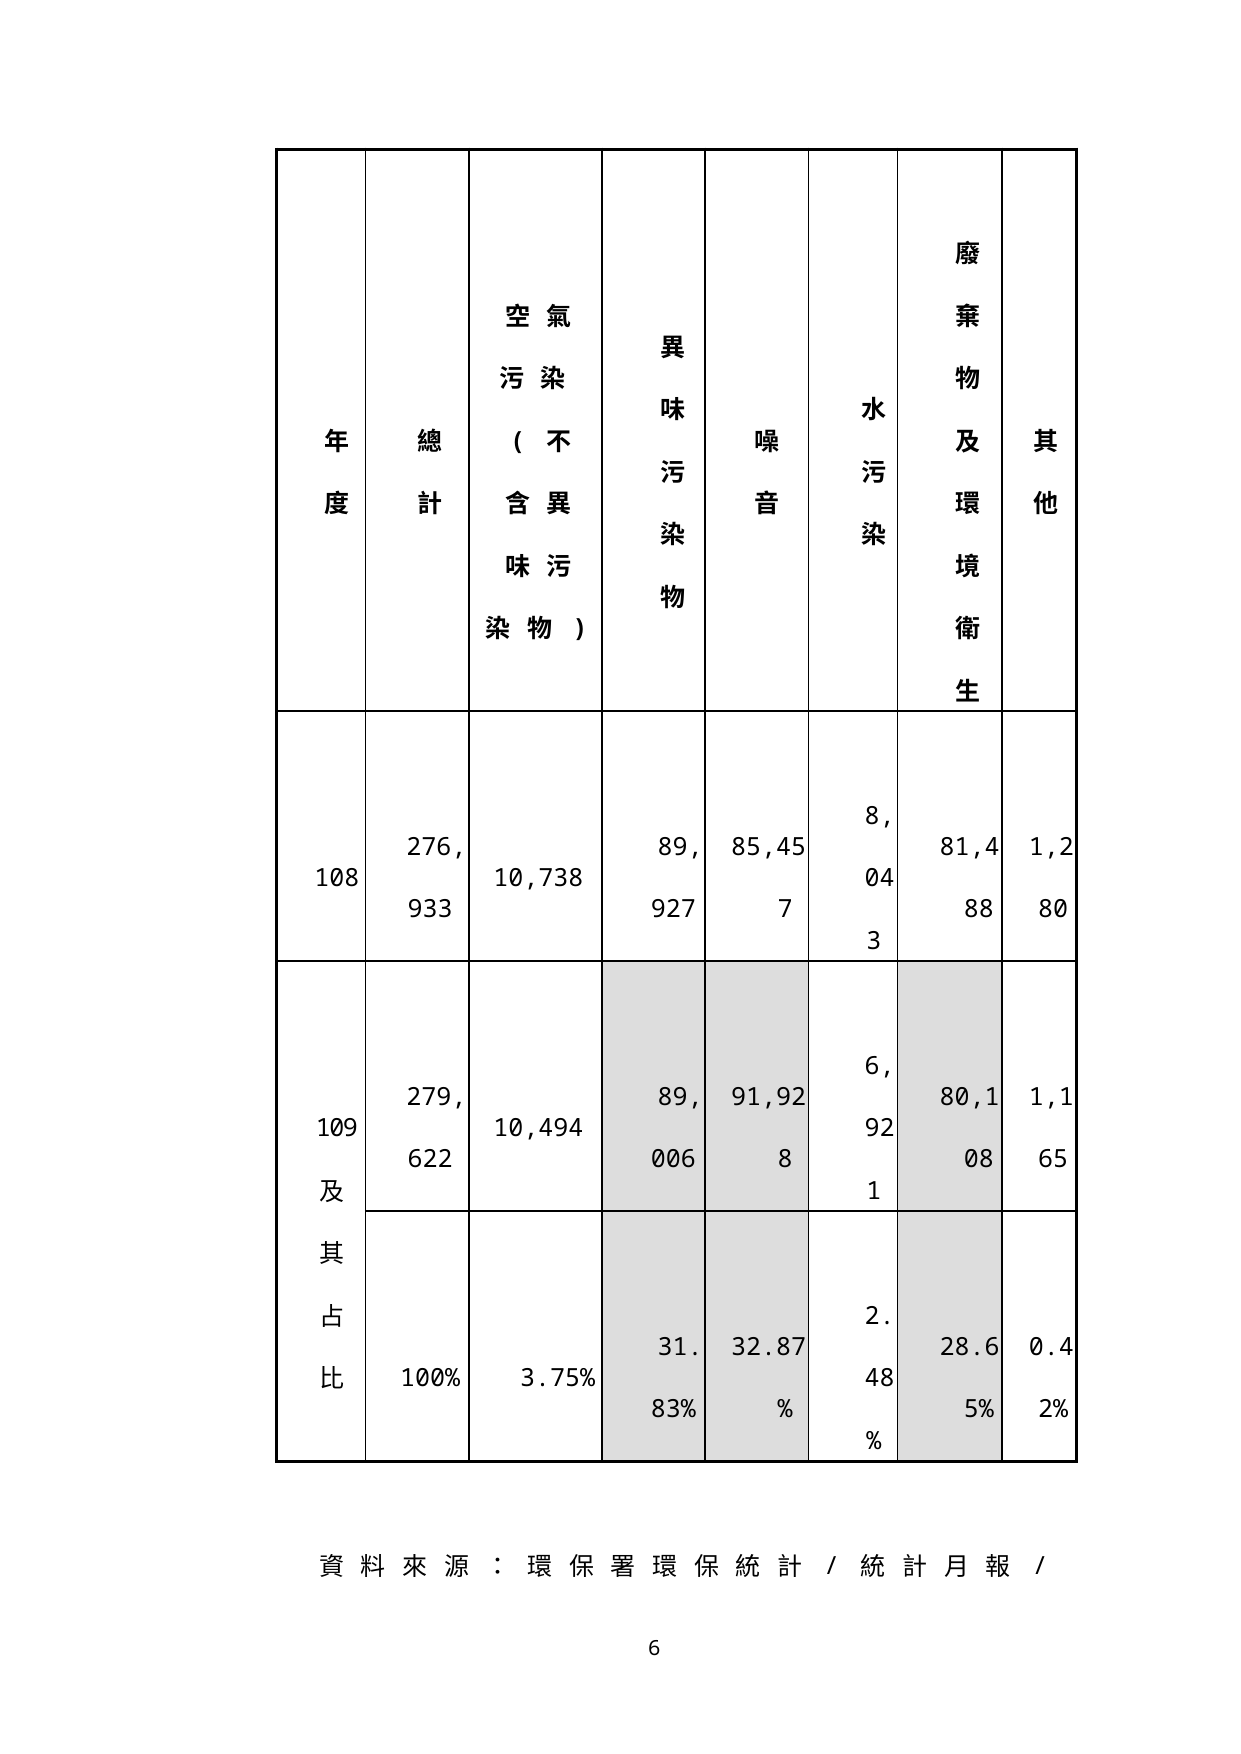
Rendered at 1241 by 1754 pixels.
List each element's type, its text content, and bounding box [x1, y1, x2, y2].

table_cell 89,006 [603, 962, 704, 1210]
table_cell 276,933 [366, 712, 468, 960]
table_cell 1,165 [1003, 962, 1075, 1210]
table_cell 10,738 [470, 712, 601, 960]
table_cell 108 [278, 712, 365, 960]
table_cell 6,921 [809, 962, 897, 1210]
table_cell 85,457 [706, 712, 808, 960]
table_cell 28.65% [898, 1212, 1001, 1460]
table_header 異味污染物 [603, 151, 704, 710]
table_cell 2.48% [809, 1212, 897, 1460]
table_cell 279,622 [366, 962, 468, 1210]
table_cell 89,927 [603, 712, 704, 960]
table_cell 91,928 [706, 962, 808, 1210]
table_cell 100% [366, 1212, 468, 1460]
table_cell 10,494 [470, 962, 601, 1210]
table_header 其他 [1003, 151, 1075, 710]
table_header 年度 [278, 151, 365, 710]
table_header 噪音 [706, 151, 808, 710]
table_header 水污 染 [809, 151, 897, 710]
table_cell 0.42% [1003, 1212, 1075, 1460]
text 資料來源：環保署環保統計/統計月報/ [274, 1523, 1061, 1585]
table_cell 81,488 [898, 712, 1001, 960]
table_header 空氣污染(不含異味污染物) [470, 151, 601, 710]
table_cell 31.83% [603, 1212, 704, 1460]
table_cell 32.87% [706, 1212, 808, 1460]
table_header 廢棄物及環境衛生 [898, 151, 1001, 710]
table_cell 1,280 [1003, 712, 1075, 960]
table_cell 3.75% [470, 1212, 601, 1460]
table_cell 8,043 [809, 712, 897, 960]
table_cell 109及其占比 [278, 962, 365, 1460]
table_header 總計 [366, 151, 468, 710]
table_cell 80,108 [898, 962, 1001, 1210]
